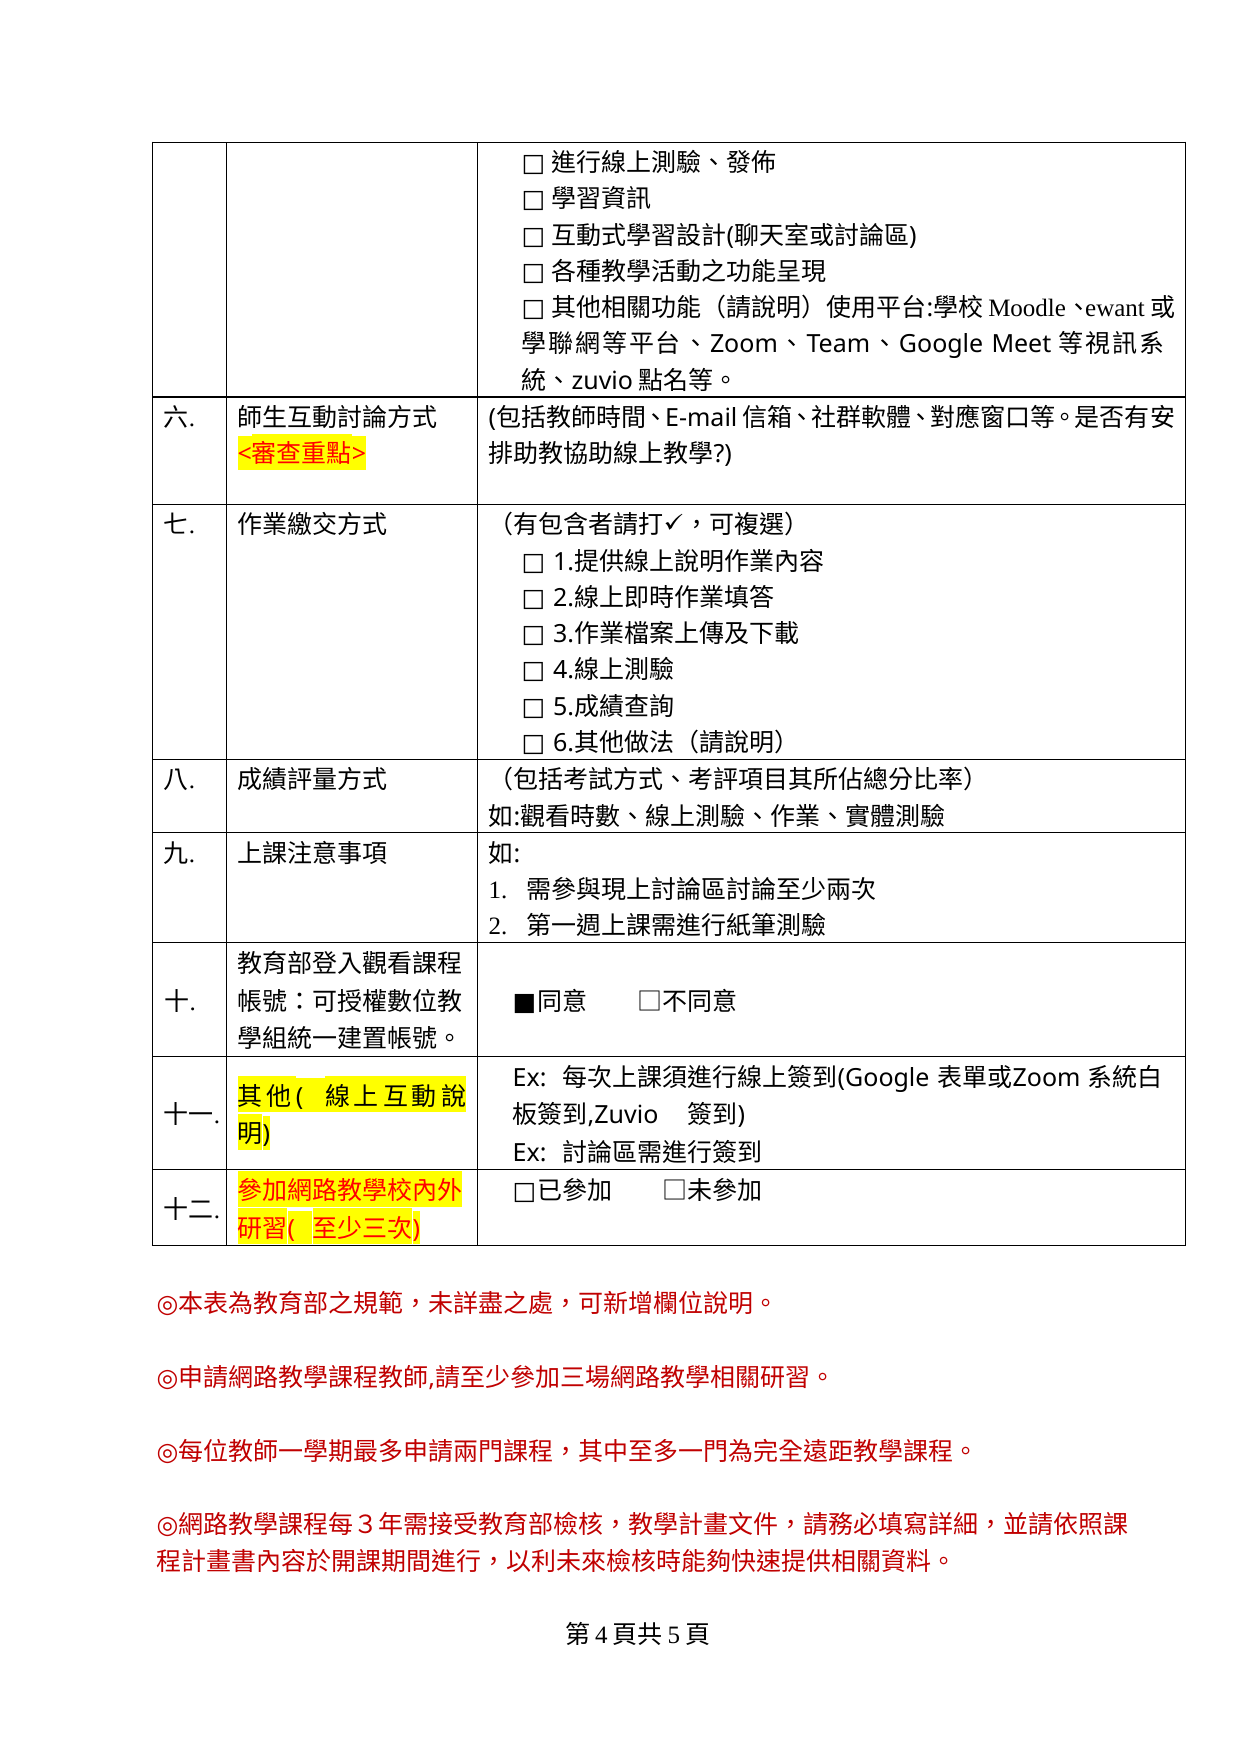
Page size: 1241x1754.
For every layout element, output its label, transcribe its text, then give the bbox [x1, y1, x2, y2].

table_cell 如: 需參與現上討論區討論至少兩次 第一週上課需進行紙筆測驗 [478, 833, 1185, 942]
table_cell [153, 398, 226, 504]
table_cell [153, 143, 226, 396]
table_cell Ex:每次上課須進行線上簽到(Google表單或Zoom系統白板簽到,Zuvio 簽到) Ex:討論區需進行簽到 [478, 1057, 1185, 1169]
table_cell 成績評量方式 [227, 760, 477, 832]
table_cell [153, 1170, 226, 1245]
table_cell （有包含者請打，可複選） 1.提供線上說明作業內容 2.線上即時作業填答 3.作業檔案上傳及下載 4.線上測驗 5.成績查詢 6.其他做法（請說明） [478, 505, 1185, 759]
table_cell 教育部登入觀看課程帳號：可授權數位教學組統一建置帳號。 [227, 943, 477, 1056]
table_cell 作業繳交方式 [227, 505, 477, 759]
table_cell 師生互動討論方式 <審查重點> [227, 398, 477, 504]
table_cell 其他(線上互動說明) [227, 1057, 477, 1169]
table_cell [153, 1057, 226, 1169]
table_cell □ 進行線上測驗、發佈 □ 學習資訊 □ 互動式學習設計(聊天室或討論區) □ 各種教學活動之功能呈現 □ 其他相關功能（請說明）使用平台:學校Moodle、ewant或學聯網等平台、Zoom、Team、Google Meet等視訊系統、zuvio點名等。 [478, 143, 1185, 396]
table_cell 參加網路教學校內外研習(至少三次) [227, 1170, 477, 1245]
table_cell (包括教師時間、E-mail信箱、社群軟體、對應窗口等。是否有安排助教協助線上教學?) [478, 398, 1185, 504]
table_cell [153, 833, 226, 942]
table_cell [153, 505, 226, 759]
text ◎本表為教育部之規範，未詳盡之處，可新增欄位說明。 [156, 1284, 1137, 1320]
text ◎每位教師一學期最多申請兩門課程，其中至多一門為完全遠距教學課程。 [156, 1431, 1137, 1467]
table_cell [153, 760, 226, 832]
table_cell ■同意 □不同意 [478, 943, 1185, 1056]
text ◎網路教學課程每３年需接受教育部檢核，教學計畫文件，請務必填寫詳細，並請依照課程計畫書內容於開課期間進行，以利未來檢核時能夠快速提供相關資料。 [156, 1505, 1137, 1577]
table_cell （包括考試方式、考評項目其所佔總分比率） 如:觀看時數、線上測驗、作業、實體測驗 [478, 760, 1185, 832]
table_cell □已參加 □未參加 [478, 1170, 1185, 1245]
table_cell 上課注意事項 [227, 833, 477, 942]
table_cell [153, 943, 226, 1056]
text ◎申請網路教學課程教師,請至少參加三場網路教學相關研習。 [156, 1357, 1137, 1394]
table_cell [227, 143, 477, 396]
